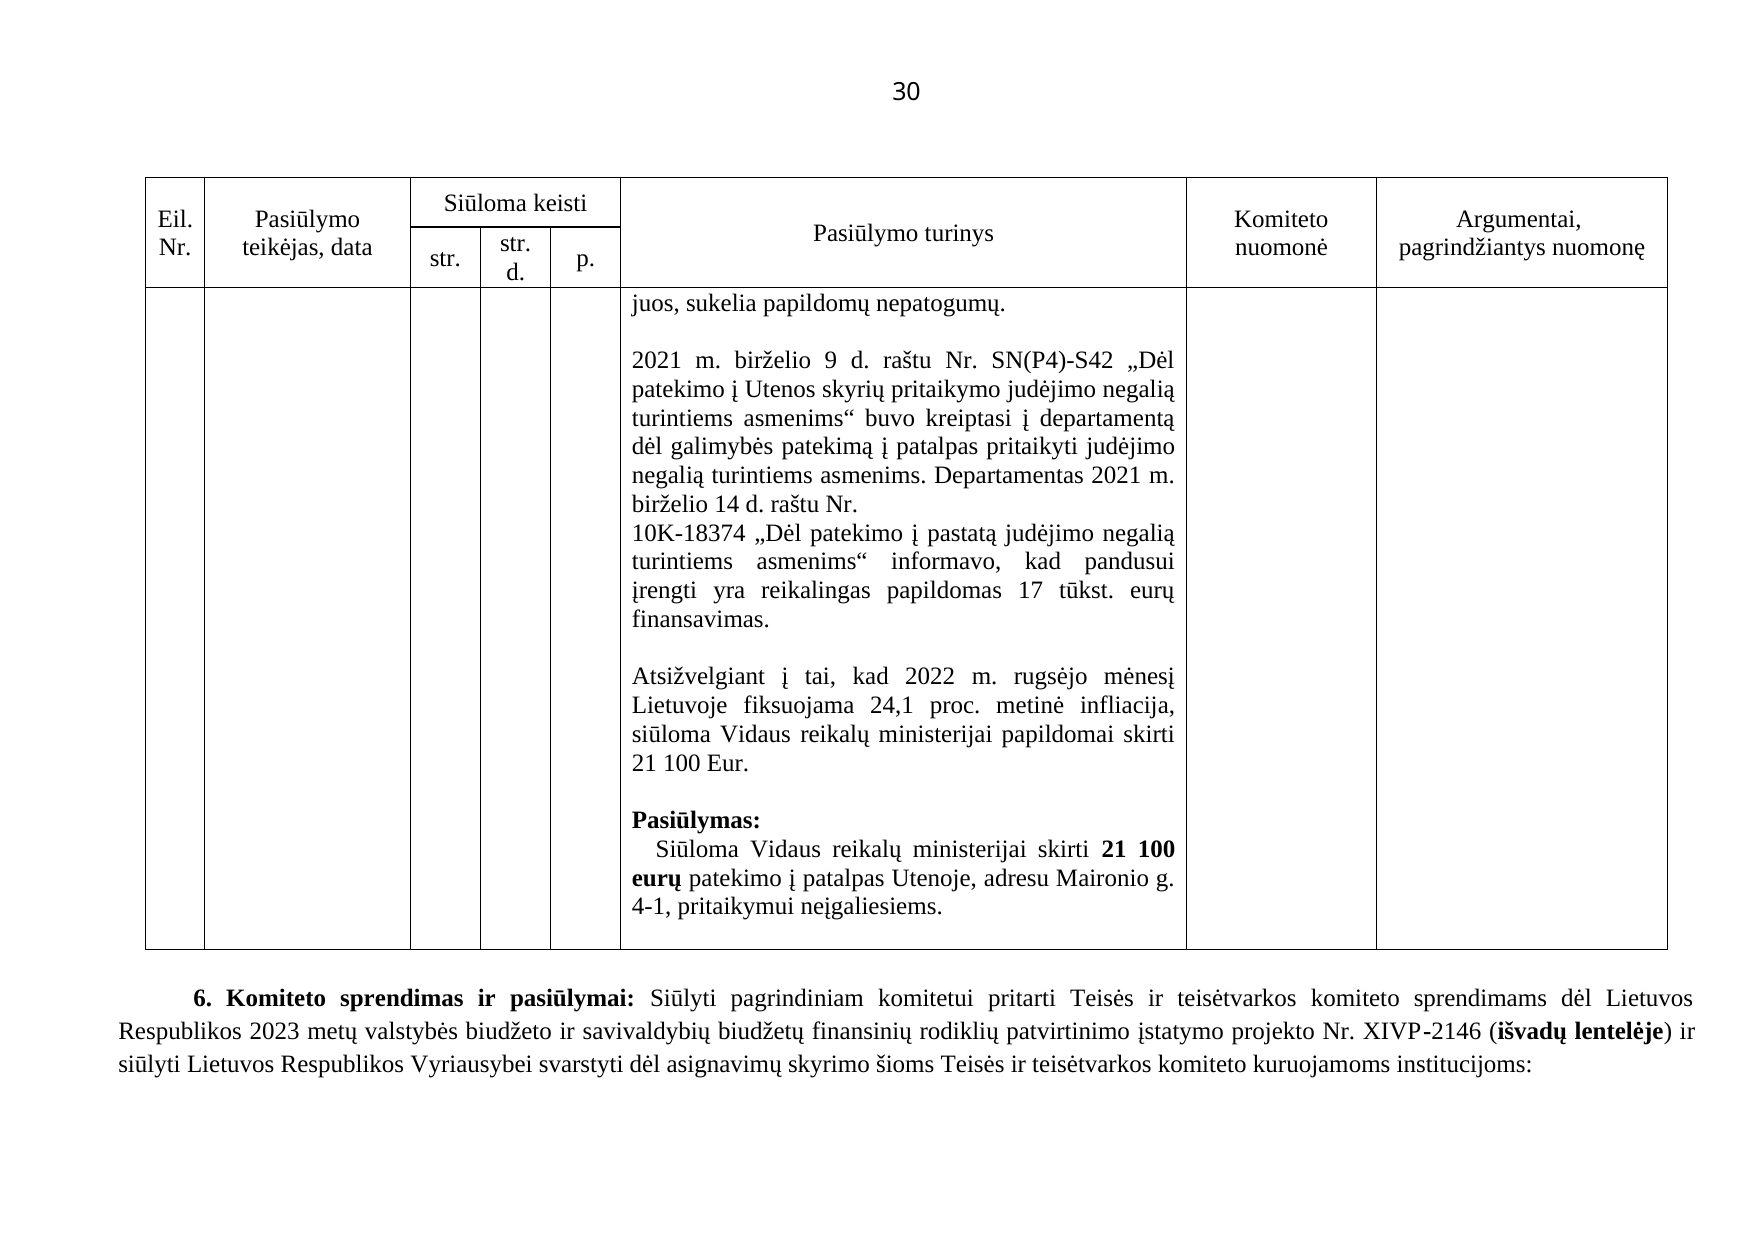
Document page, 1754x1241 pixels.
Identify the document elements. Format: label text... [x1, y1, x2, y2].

text 6. Komiteto sprendimas ir pasiūlymai: Siūlyti pagrindiniam komitetui pritarti Teisės ir teisėtvarkos komiteto sprendimams dėl Lietuvos Respublikos 2023 metų valstybės biudžeto ir savivaldybių biudžetų finansinių rodiklių patvirtinimo įstatymo projekto Nr. XIVP-2146 (išvadų lentelėje) ir siūlyti Lietuvos Respublikos Vyriausybei svarstyti dėl asignavimų skyrimo šioms Teisės ir teisėtvarkos komiteto kuruojamoms institucijoms: [118, 983, 1695, 1078]
table_header Eil. Nr. [146, 178, 204, 287]
table_cell str. d. [481, 228, 550, 287]
table_cell [481, 288, 550, 949]
table_header Pasiūlymo teikėjas, data [205, 178, 410, 287]
table_header Argumentai, pagrindžiantys nuomonę [1377, 178, 1667, 287]
table_cell [146, 288, 204, 949]
table_cell [551, 288, 620, 949]
table_header Komiteto nuomonė [1187, 178, 1376, 287]
table_cell p. [551, 228, 620, 287]
table_cell [411, 288, 480, 949]
table_cell juos, sukelia papildomų nepatogumų. 2021 m. birželio 9 d. raštu Nr. SN(P4)-S42 „Dėl patekimo į Utenos skyrių pritaikymo judėjimo negalią turintiems asmenims“ buvo kreiptasi į departamentą dėl galimybės patekimą į patalpas pritaikyti judėjimo negalią turintiems asmenims. Departamentas 2021 m. birželio 14 d. raštu Nr. 10K-18374 „Dėl patekimo į pastatą judėjimo negalią turintiems asmenims“ informavo, kad pandusui įrengti yra reikalingas papildomas 17 tūkst. eurų finansavimas. Atsižvelgiant į tai, kad 2022 m. rugsėjo mėnesį Lietuvoje fiksuojama 24,1 proc. metinė infliacija, siūloma Vidaus reikalų ministerijai papildomai skirti 21 100 Eur. Pasiūlymas: Siūloma Vidaus reikalų ministerijai skirti 21 100 eurų patekimo į patalpas Utenoje, adresu Maironio g. 4-1, pritaikymui neįgaliesiems. [621, 288, 1186, 949]
table_cell [1377, 288, 1667, 949]
table_cell str. [411, 228, 480, 287]
table_header Siūloma keisti [411, 178, 620, 226]
table_cell [205, 288, 410, 949]
table_cell [1187, 288, 1376, 949]
table_header Pasiūlymo turinys [621, 178, 1186, 287]
